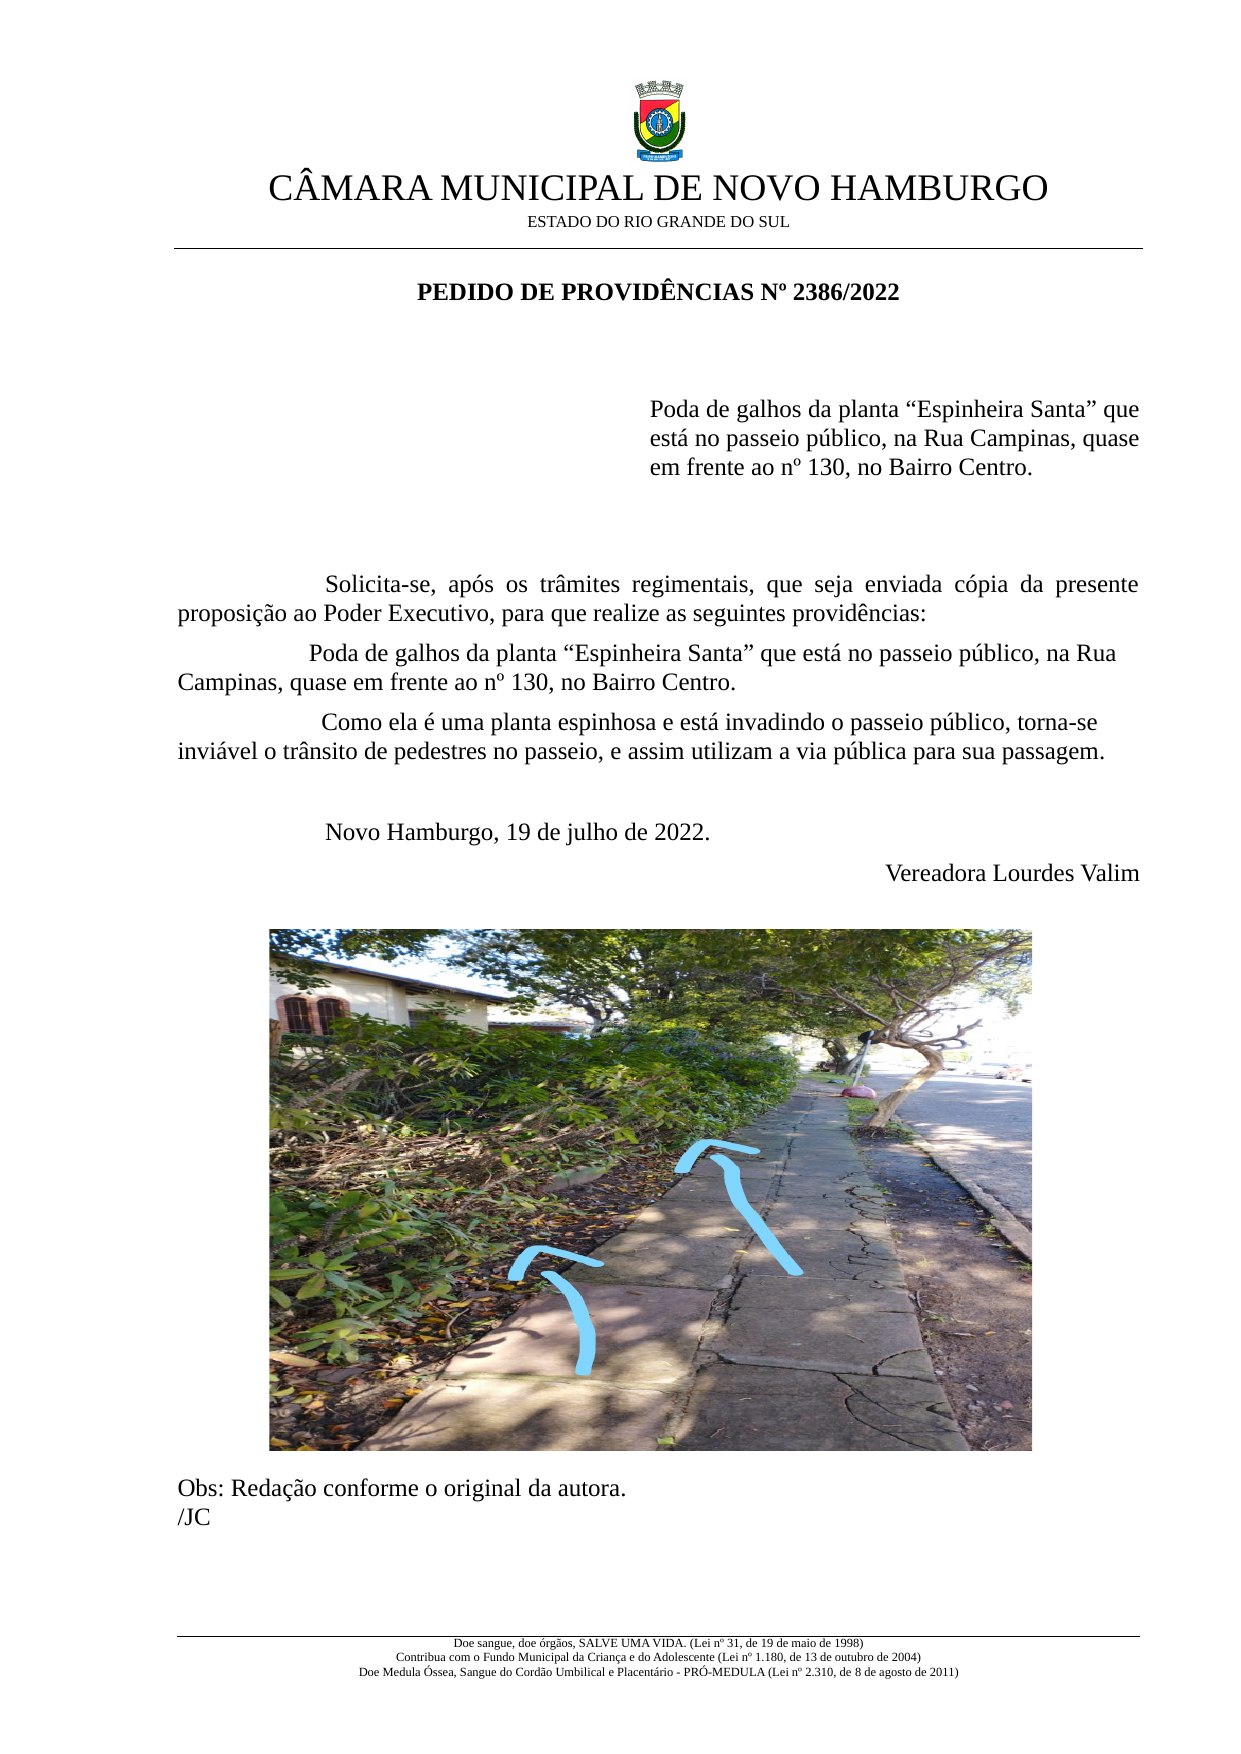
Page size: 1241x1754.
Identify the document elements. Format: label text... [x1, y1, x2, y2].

text Poda de galhos da planta “Espinheira Santa” que está no passeio público, na Rua Campinas, quase em frente ao nº 130, no Bairro Centro. [177, 638, 1140, 696]
text /JC [177, 1502, 1140, 1531]
text Solicita-se, após os trâmites regimentais, que seja enviada cópia da presente proposição ao Poder Executivo, para que realize as seguintes providências: [177, 569, 1140, 626]
picture [269, 929, 1033, 1451]
text Obs: Redação conforme o original da autora. [177, 1473, 1140, 1502]
text Novo Hamburgo, 19 de julho de 2022. [177, 817, 1140, 846]
text PEDIDO DE PROVIDÊNCIAS Nº 2386/2022 [177, 277, 1140, 306]
text Vereadora Lourdes Valim [177, 858, 1140, 887]
picture [629, 75, 688, 166]
text Poda de galhos da planta “Espinheira Santa” que está no passeio público, na Rua Campinas, quase em frente ao nº 130, no Bairro Centro. [649, 394, 1140, 480]
text Como ela é uma planta espinhosa e está invadindo o passeio público, torna-se inviável o trânsito de pedestres no passeio, e assim utilizam a via pública para sua passagem. [177, 707, 1140, 765]
